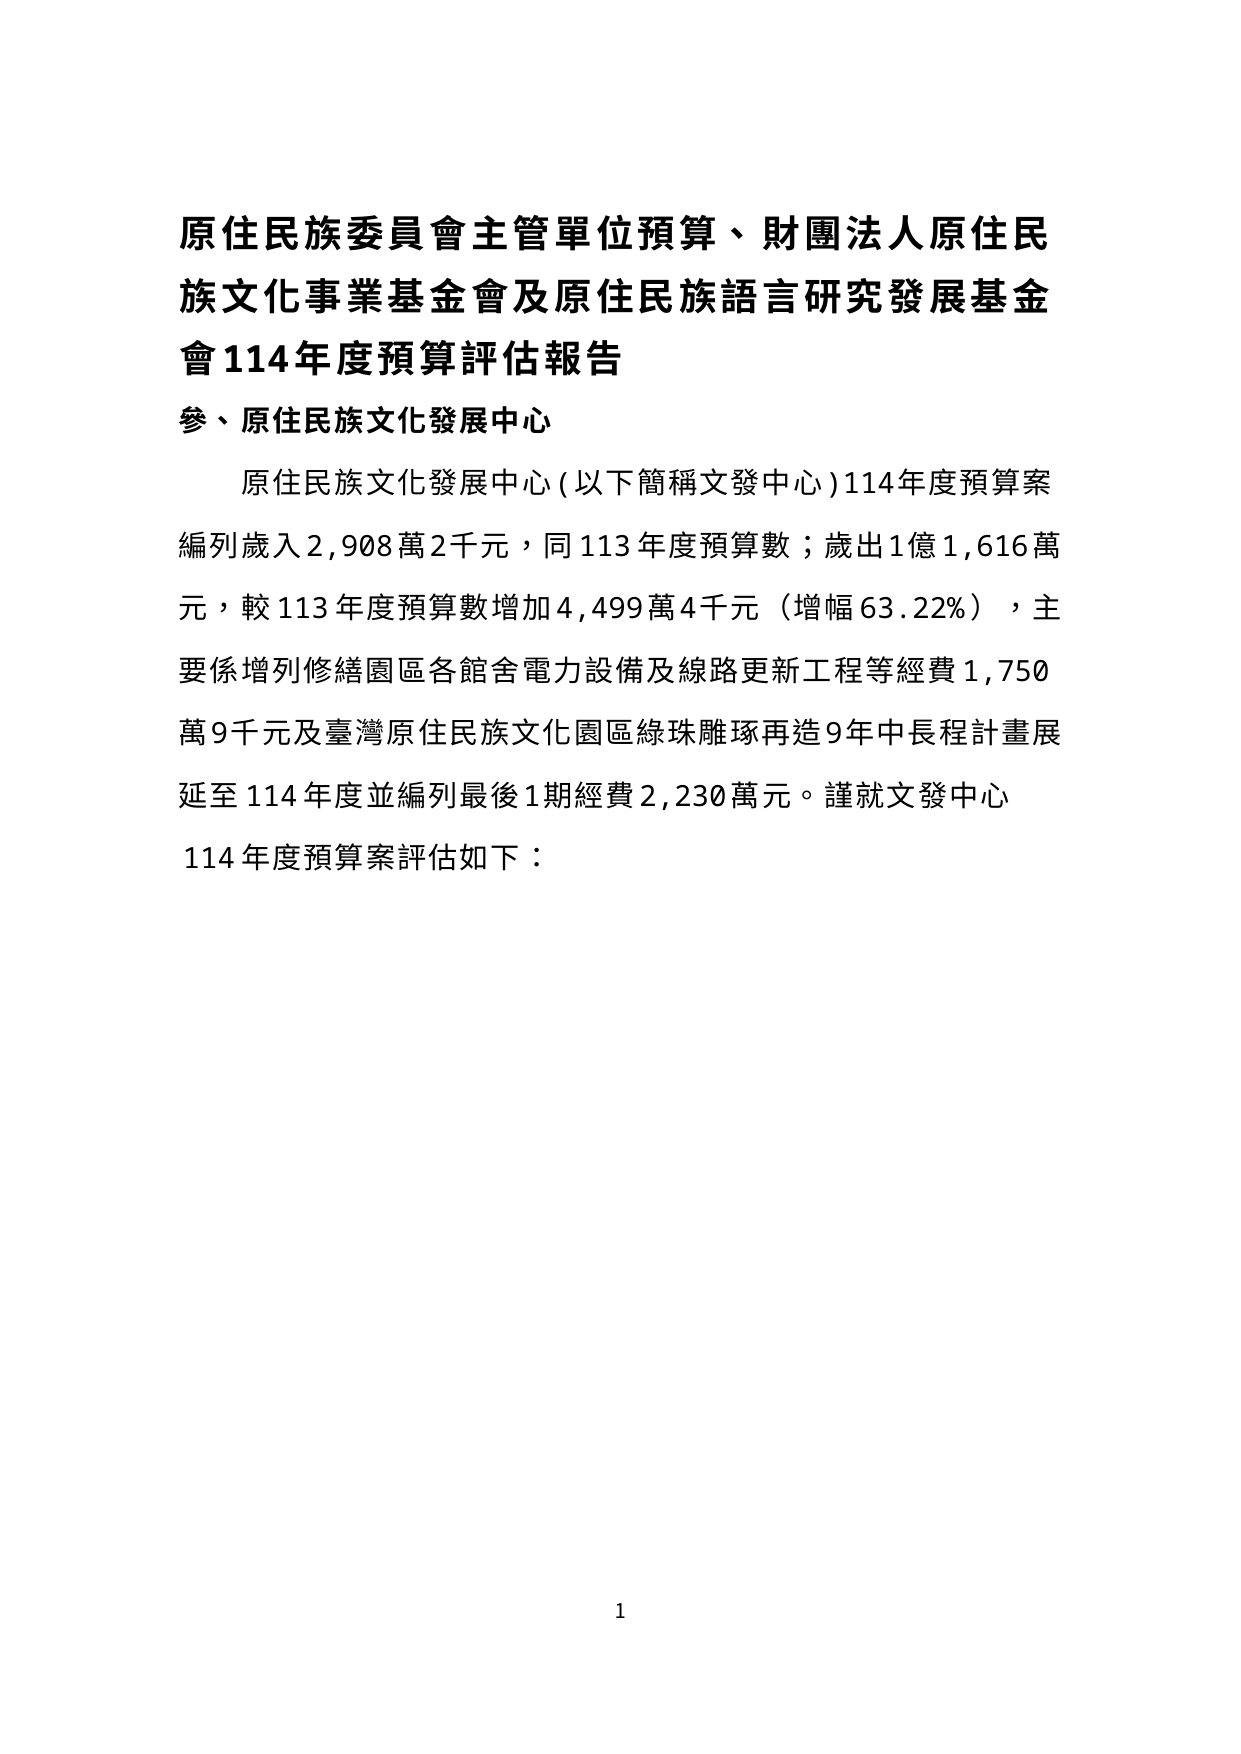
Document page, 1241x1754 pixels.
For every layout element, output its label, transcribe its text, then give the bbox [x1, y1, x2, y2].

text 原住民族文化發展中心(以下簡稱文發中心)114年度預算案編列歲入2,908萬2千元，同113年度預算數；歲出1億1,616萬元，較113年度預算數增加4,499萬4千元（增幅63.22%），主要係增列修繕園區各館舍電力設備及線路更新工程等經費1,750萬9千元及臺灣原住民族文化園區綠珠雕琢再造9年中長程計畫展延至114年度並編列最後1期經費2,230萬元。謹就文發中心114年度預算案評估如下： [177, 439, 1063, 877]
text 原住民族委員會主管單位預算、財團法人原住民族文化事業基金會及原住民族語言研究發展基金會114年度預算評估報告 [177, 189, 1063, 377]
text 參、原住民族文化發展中心 [177, 377, 1063, 439]
